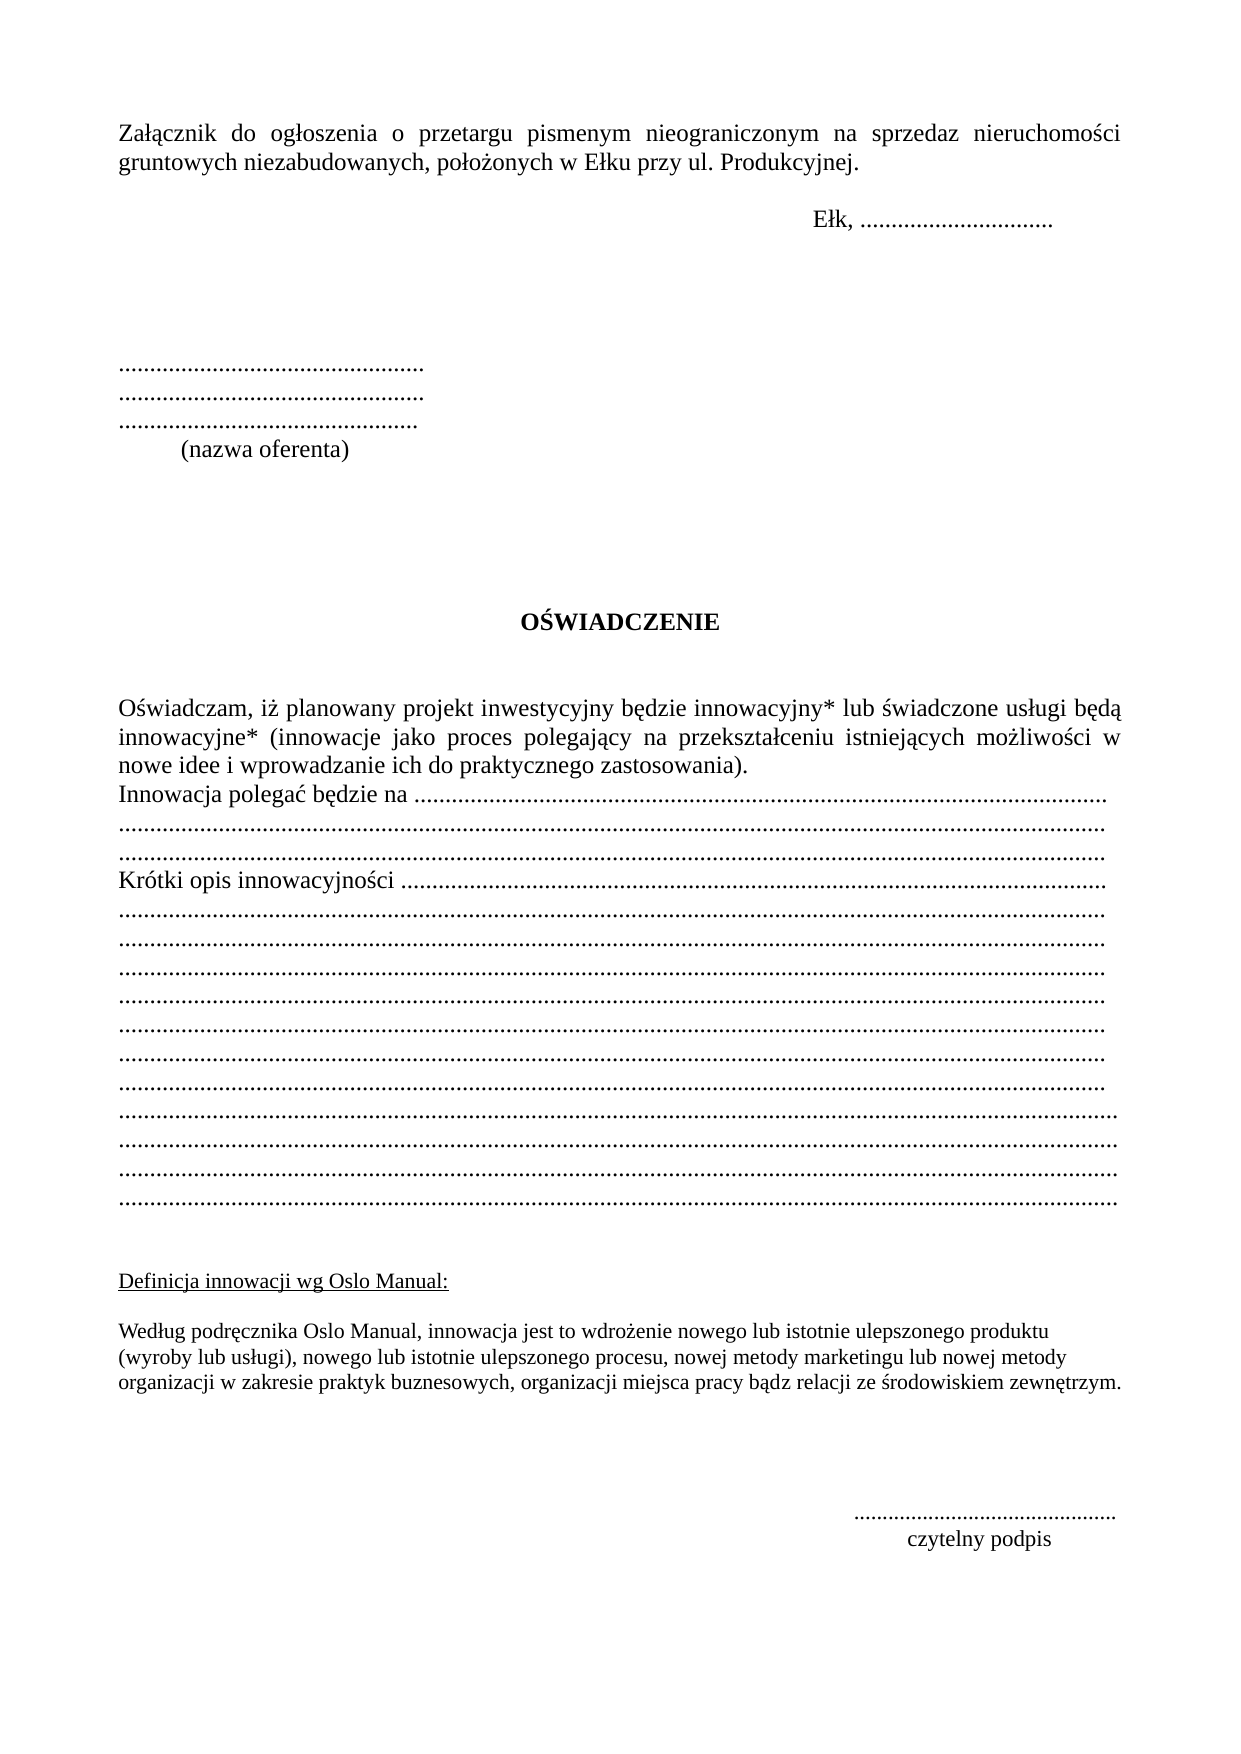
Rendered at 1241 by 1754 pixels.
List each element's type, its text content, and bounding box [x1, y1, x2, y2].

text .............................................................................................................................................................. [118, 808, 1122, 837]
text .............................................. [118, 1498, 1122, 1525]
text .............................................................................................................................................................. [118, 1009, 1122, 1038]
text Oświadczam, iż planowany projekt inwestycyjny będzie innowacyjny* lub świadczone usługi będą innowacyjne* (innowacje jako proces polegający na przekształceniu istniejących możliwości w nowe idee i wprowadzanie ich do praktycznego zastosowania). [118, 693, 1122, 779]
text OŚWIADCZENIE [118, 607, 1122, 636]
text .............................................................................................................................................................. [118, 923, 1122, 952]
text ................................................. [118, 348, 1122, 377]
text .............................................................................................................................................................. [118, 1038, 1122, 1067]
text ................................................ [118, 406, 1122, 434]
text Innowacja polegać będzie na ............................................................................................................... [118, 779, 1122, 808]
text .............................................................................................................................................................. [118, 952, 1122, 981]
text Załącznik do ogłoszenia o przetargu pismenym nieograniczonym na sprzedaz nieruchomości gruntowych niezabudowanych, położonych w Ełku przy ul. Produkcyjnej. [118, 118, 1122, 176]
text ................................................. [118, 377, 1122, 406]
text .............................................................................................................................................................. [118, 894, 1122, 923]
text .............................................................................................................................................................. [118, 981, 1122, 1009]
text (nazwa oferenta) [118, 434, 1122, 463]
text Krótki opis innowacyjności ................................................................................................................. [118, 866, 1122, 894]
text .............................................................................................................................................................. [118, 837, 1122, 866]
text ................................................................................................................................................................................................................................................................................................................................................................................................................................................................................................................................................................................................................................................................ [118, 1096, 1122, 1211]
text Według podręcznika Oslo Manual, innowacja jest to wdrożenie nowego lub istotnie ulepszonego produktu (wyroby lub usługi), nowego lub istotnie ulepszonego procesu, nowej metody marketingu lub nowej metody organizacji w zakresie praktyk buznesowych, organizacji miejsca pracy bądz relacji ze środowiskiem zewnętrzym. [118, 1318, 1122, 1394]
text .............................................................................................................................................................. [118, 1067, 1122, 1096]
text czytelny podpis [118, 1525, 1122, 1551]
text Ełk, ............................... [118, 204, 1122, 233]
text Definicja innowacji wg Oslo Manual: [118, 1268, 1122, 1293]
